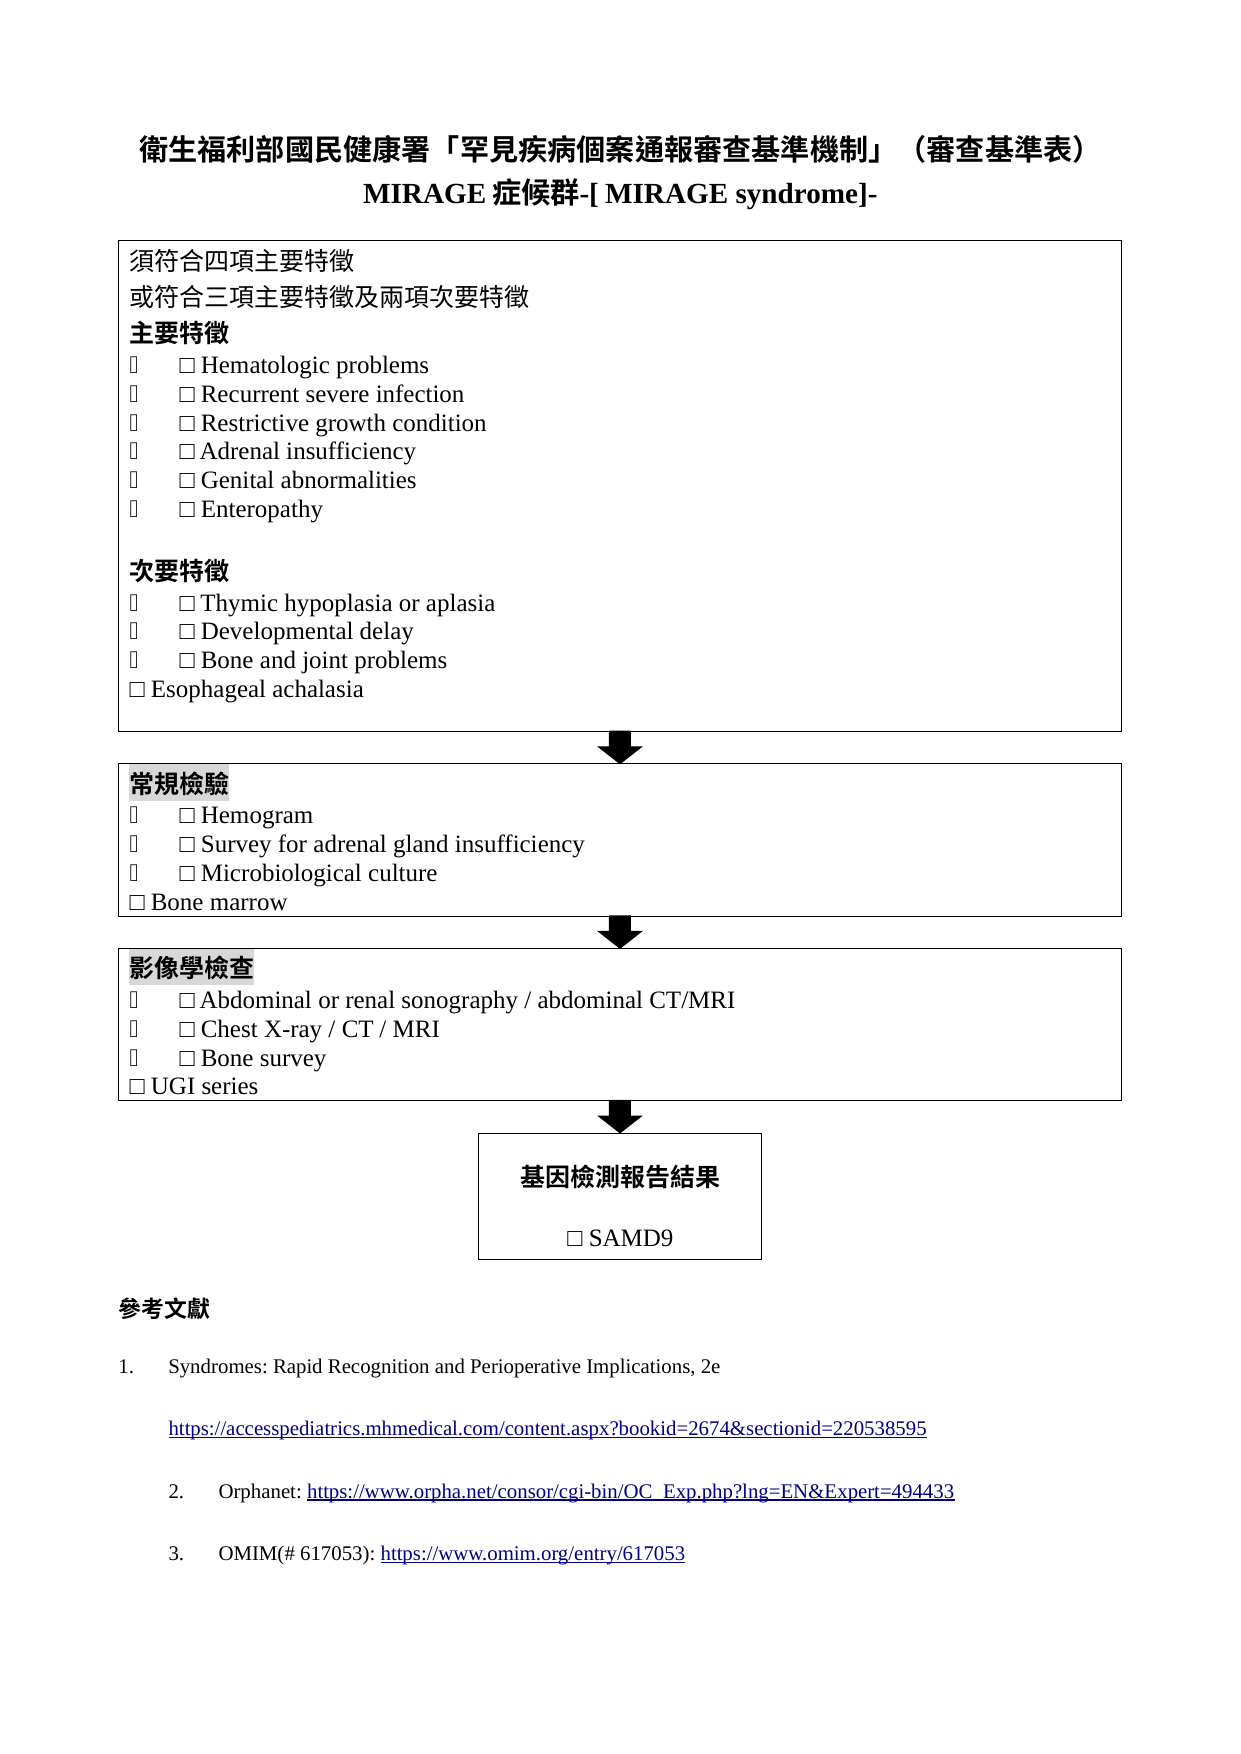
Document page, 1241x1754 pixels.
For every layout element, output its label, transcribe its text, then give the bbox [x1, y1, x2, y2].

table_header 基因檢測報告結果 □ SAMD9 [479, 1134, 761, 1258]
text 參考文獻 [118, 1291, 1122, 1324]
list Orphanet: https://www.orpha.net/consor/cgi-bin/OC_Exp.php?lng=EN&Expert=494433 [168, 1449, 1122, 1511]
list OMIM(# 617053): https://www.omim.org/entry/617053 [168, 1511, 1122, 1574]
table_header 須符合四項主要特徵 或符合三項主要特徵及兩項次要特徵 主要特徵 □ Hematologic problems □ Recurrent severe infection □ Restrictive growth condition □ Adrenal insufficiency □ Genital abnormalities □ Enteropathy 次要特徵 □ Thymic hypoplasia or aplasia □ Developmental delay □ Bone and joint problems □ Esophageal achalasia [119, 241, 1121, 731]
table_header 影像學檢查 □ Abdominal or renal sonography / abdominal CT/MRI □ Chest X-ray / CT / MRI □ Bone survey □ UGI series [119, 949, 1121, 1100]
text 衛生福利部國民健康署「罕見疾病個案通報審查基準機制」（審查基準表） MIRAGE症候群-[ MIRAGE syndrome]- [118, 127, 1122, 212]
table_header 常規檢驗 □ Hemogram □ Survey for adrenal gland insufficiency □ Microbiological culture □ Bone marrow [119, 764, 1121, 916]
text https://accesspediatrics.mhmedical.com/content.aspx?bookid=2674&sectionid=220538595 [168, 1386, 1122, 1449]
list Syndromes: Rapid Recognition and Perioperative Implications, 2e [118, 1324, 1122, 1386]
